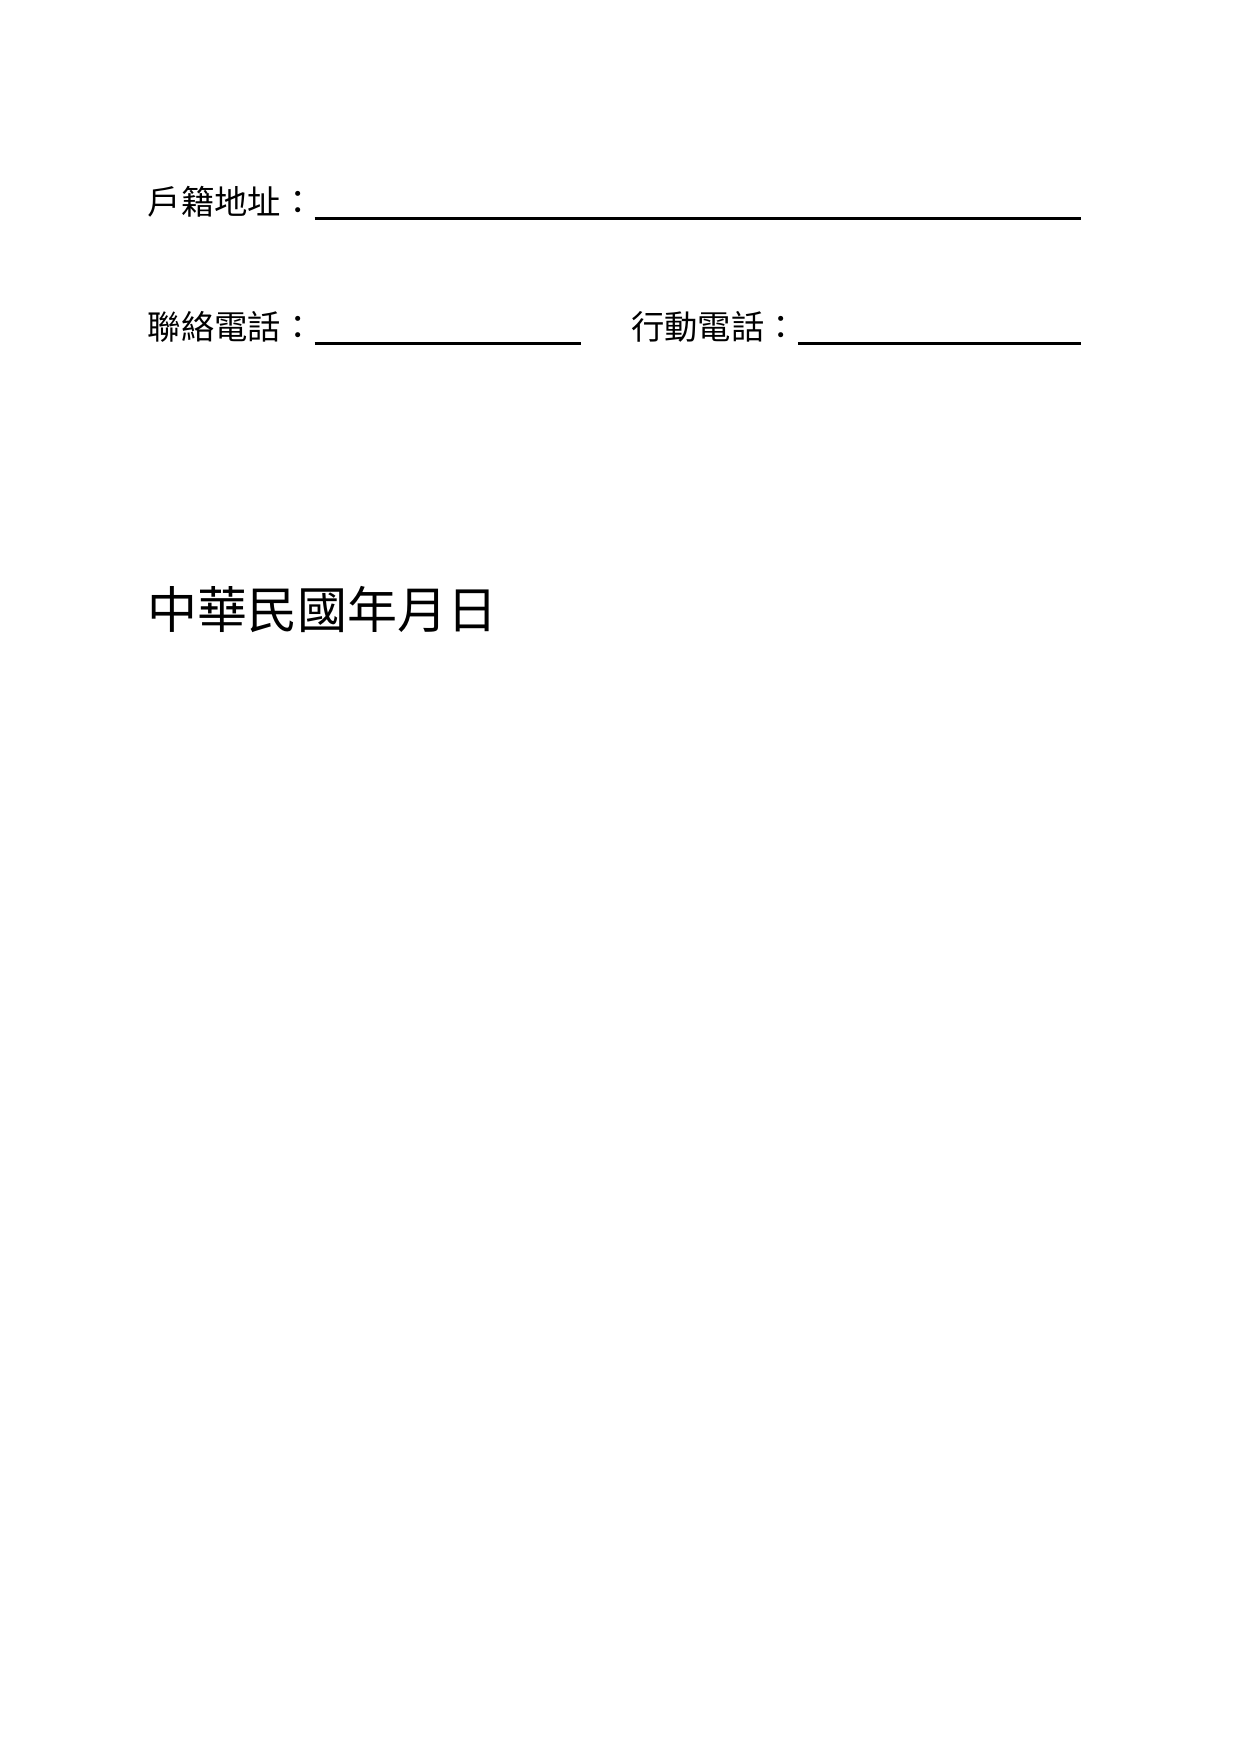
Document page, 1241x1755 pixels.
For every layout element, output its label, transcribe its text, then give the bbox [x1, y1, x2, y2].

text 聯絡電話： 行動電話： [148, 283, 1093, 346]
text 中華民國年月日 [148, 533, 1093, 658]
text 戶籍地址： [148, 158, 1093, 221]
